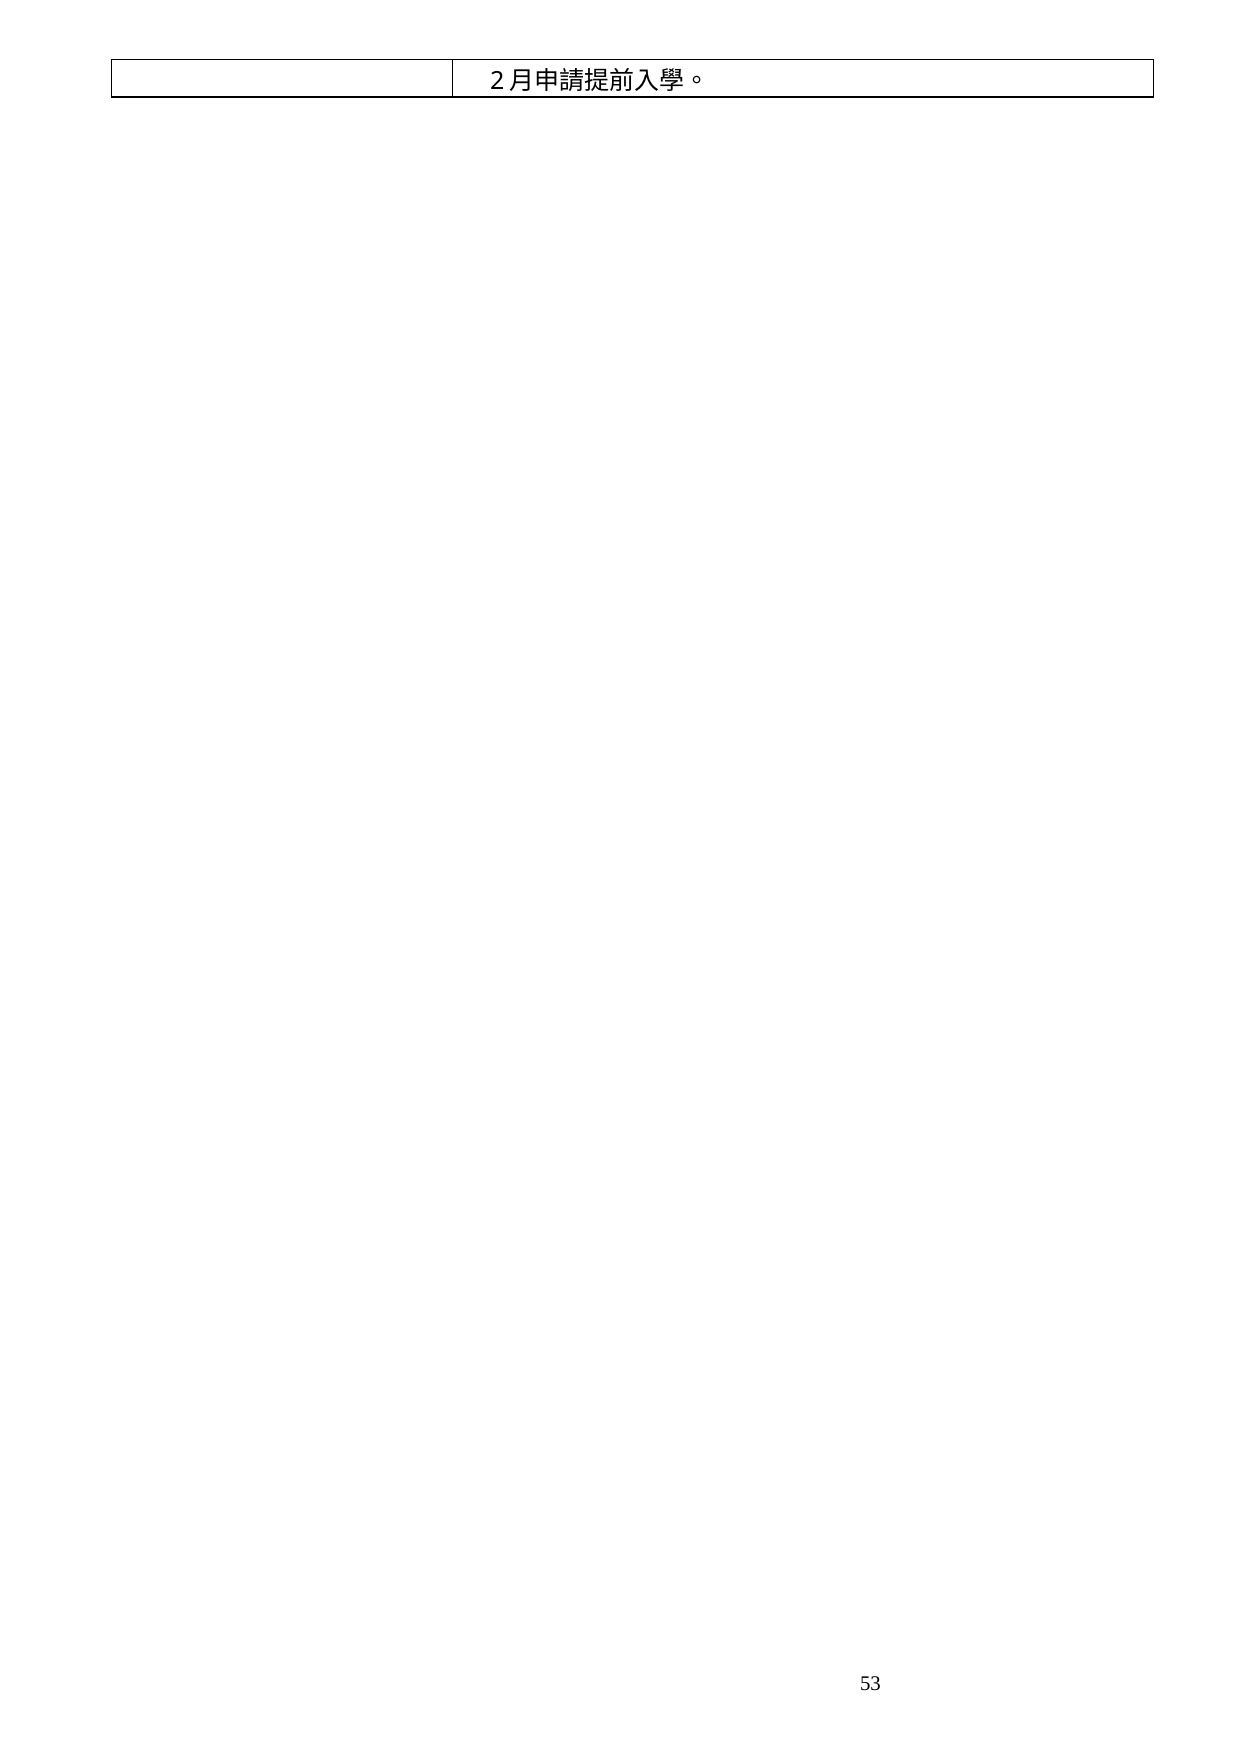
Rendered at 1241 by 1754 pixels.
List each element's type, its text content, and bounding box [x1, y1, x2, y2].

table_cell [112, 60, 452, 96]
table_cell 2月申請提前入學。 [453, 60, 1153, 96]
